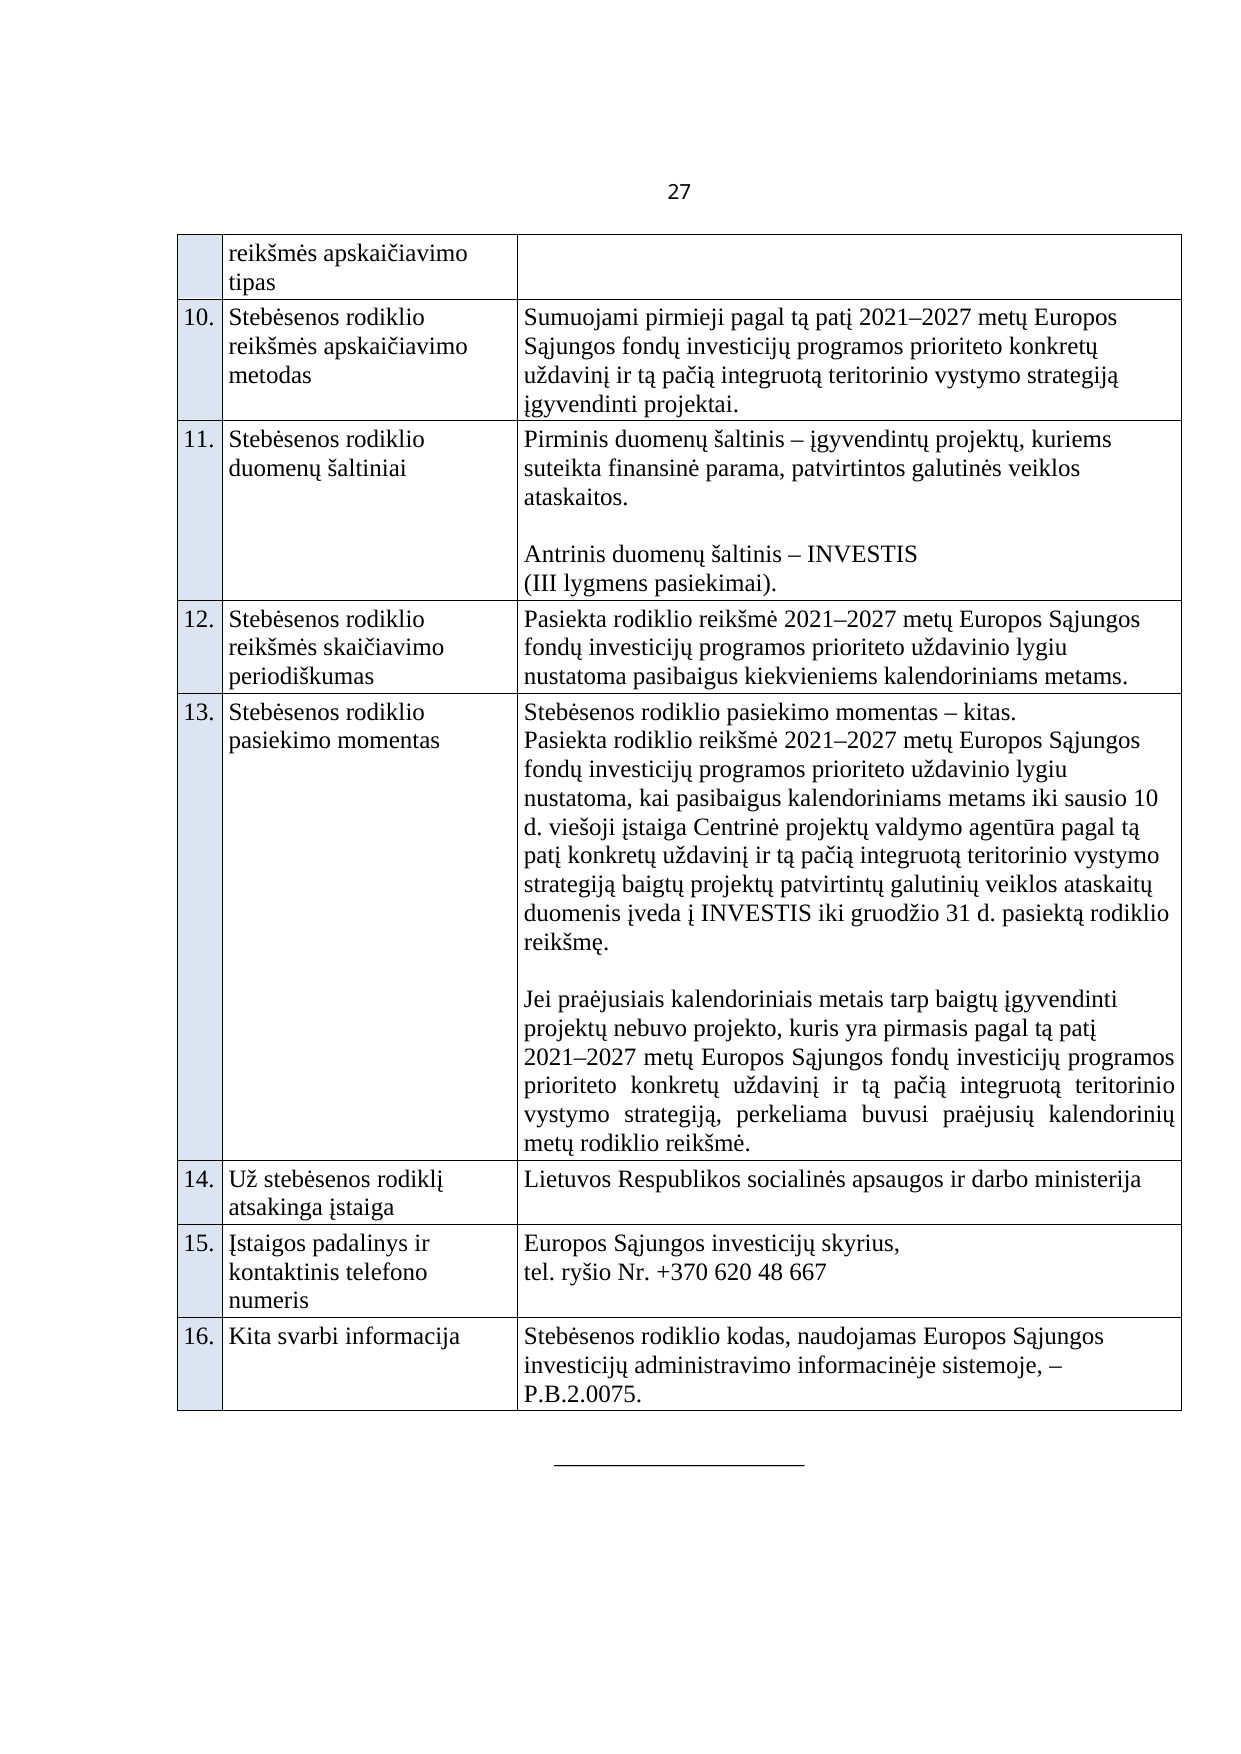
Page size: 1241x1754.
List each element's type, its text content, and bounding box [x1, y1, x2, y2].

table_cell Lietuvos Respublikos socialinės apsaugos ir darbo ministerija [518, 1161, 1181, 1224]
table_cell [178, 235, 222, 298]
table_cell Stebėsenos rodiklio reikšmės skaičiavimo periodiškumas [223, 601, 517, 693]
text ____________________ [177, 1440, 1181, 1469]
table_cell Stebėsenos rodiklio duomenų šaltiniai [223, 421, 517, 600]
table_cell 10. [178, 300, 222, 420]
table_cell 12. [178, 601, 222, 693]
table_cell Europos Sąjungos investicijų skyrius, tel. ryšio Nr. +370 620 48 667 [518, 1225, 1181, 1317]
table_cell reikšmės apskaičiavimo tipas [223, 235, 517, 298]
table_cell 11. [178, 421, 222, 600]
table_cell Sumuojami pirmieji pagal tą patį 2021–2027 metų Europos Sąjungos fondų investicijų programos prioriteto konkretų uždavinį ir tą pačią integruotą teritorinio vystymo strategiją įgyvendinti projektai. [518, 300, 1181, 420]
table_cell Pirminis duomenų šaltinis – įgyvendintų projektų, kuriems suteikta finansinė parama, patvirtintos galutinės veiklos ataskaitos. Antrinis duomenų šaltinis – INVESTIS (III lygmens pasiekimai). [518, 421, 1181, 600]
table_cell 15. [178, 1225, 222, 1317]
table_cell Pasiekta rodiklio reikšmė 2021–2027 metų Europos Sąjungos fondų investicijų programos prioriteto uždavinio lygiu nustatoma pasibaigus kiekvieniems kalendoriniams metams. [518, 601, 1181, 693]
table_cell Įstaigos padalinys ir kontaktinis telefono numeris [223, 1225, 517, 1317]
table_cell [518, 235, 1181, 298]
table_cell Stebėsenos rodiklio pasiekimo momentas – kitas. Pasiekta rodiklio reikšmė 2021–2027 metų Europos Sąjungos fondų investicijų programos prioriteto uždavinio lygiu nustatoma, kai pasibaigus kalendoriniams metams iki sausio 10 d. viešoji įstaiga Centrinė projektų valdymo agentūra pagal tą patį konkretų uždavinį ir tą pačią integruotą teritorinio vystymo strategiją baigtų projektų patvirtintų galutinių veiklos ataskaitų duomenis įveda į INVESTIS iki gruodžio 31 d. pasiektą rodiklio reikšmę. Jei praėjusiais kalendoriniais metais tarp baigtų įgyvendinti projektų nebuvo projekto, kuris yra pirmasis pagal tą patį 2021–2027 metų Europos Sąjungos fondų investicijų programos prioriteto konkretų uždavinį ir tą pačią integruotą teritorinio vystymo strategiją, perkeliama buvusi praėjusių kalendorinių metų rodiklio reikšmė. [518, 694, 1181, 1160]
table_cell Stebėsenos rodiklio pasiekimo momentas [223, 694, 517, 1160]
table_cell 16. [178, 1318, 222, 1410]
table_cell Kita svarbi informacija [223, 1318, 517, 1410]
table_cell Už stebėsenos rodiklį atsakinga įstaiga [223, 1161, 517, 1224]
table_cell 13. [178, 694, 222, 1160]
table_cell Stebėsenos rodiklio kodas, naudojamas Europos Sąjungos investicijų administravimo informacinėje sistemoje, – P.B.2.0075. [518, 1318, 1181, 1410]
table_cell 14. [178, 1161, 222, 1224]
table_cell Stebėsenos rodiklio reikšmės apskaičiavimo metodas [223, 300, 517, 420]
